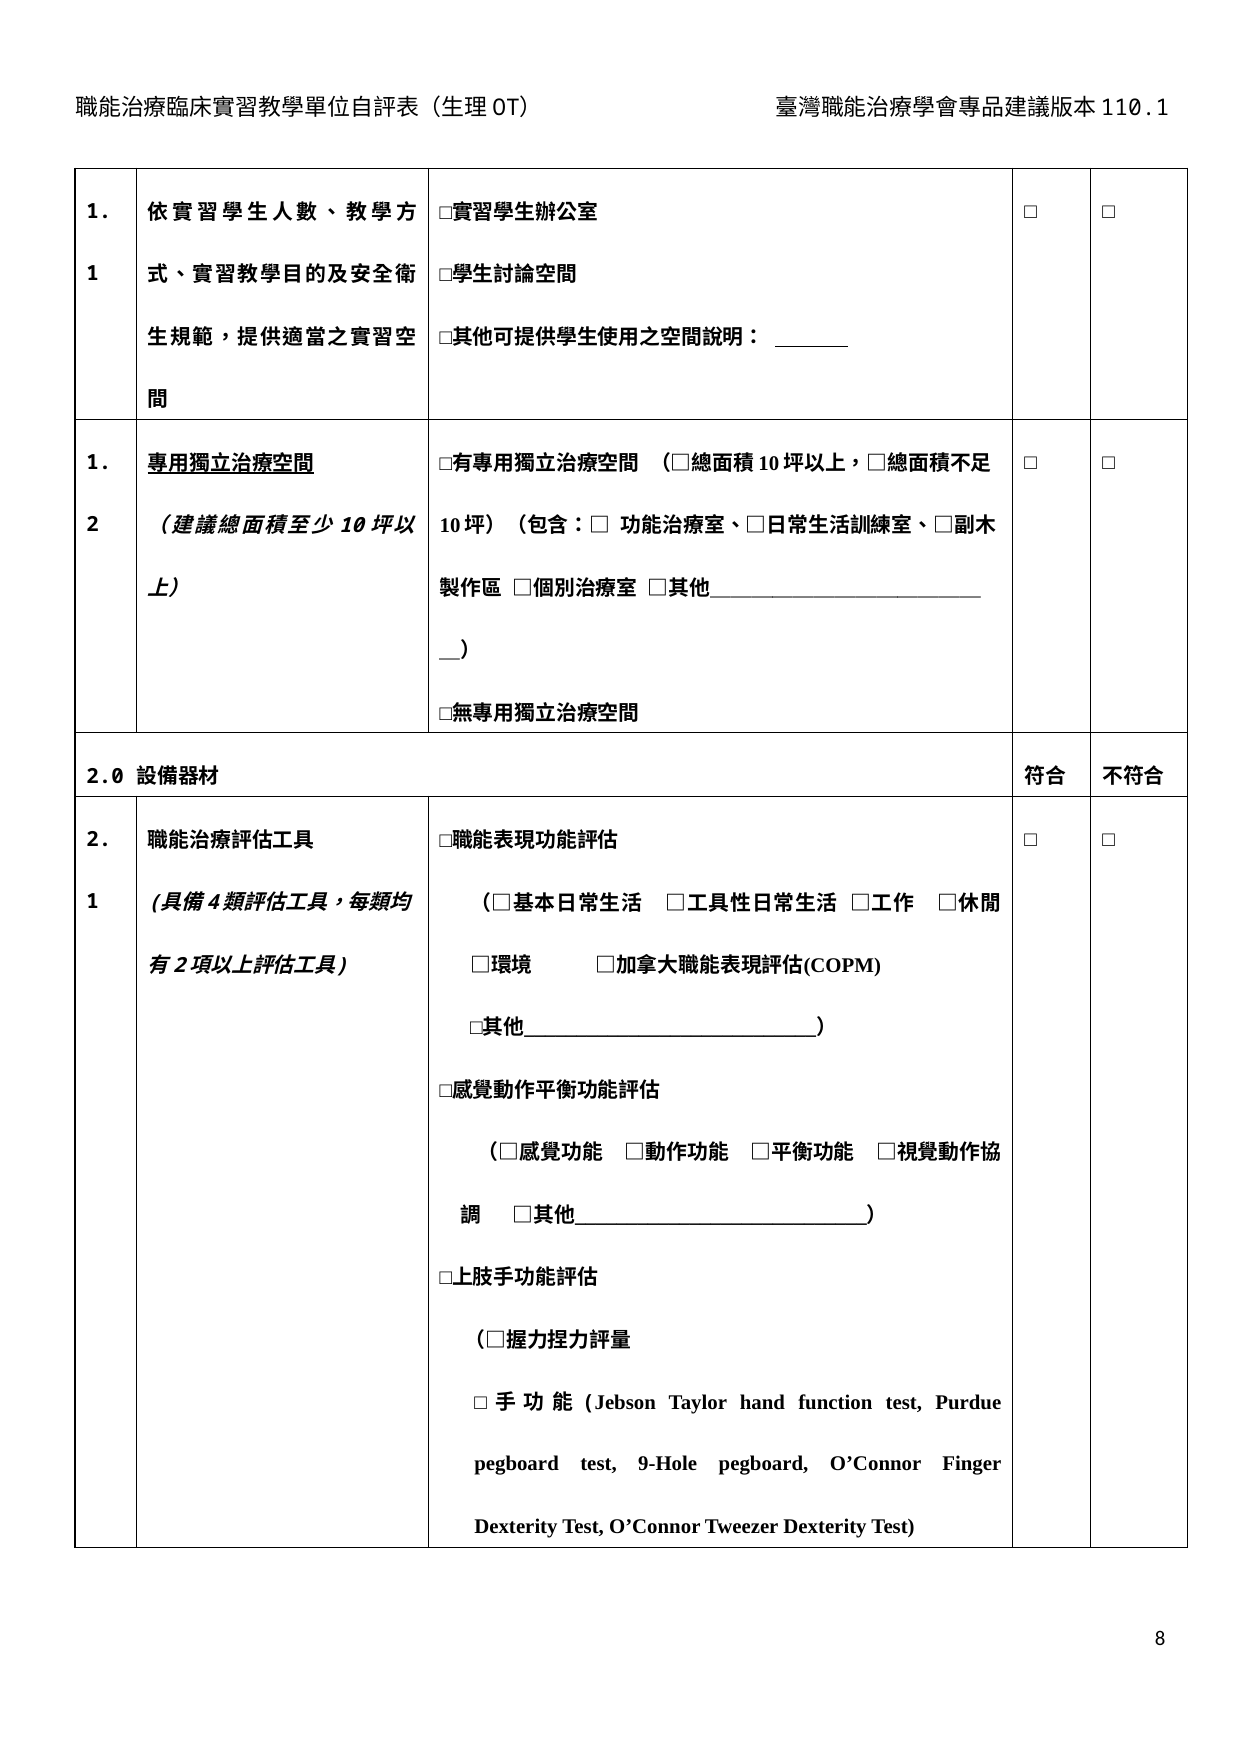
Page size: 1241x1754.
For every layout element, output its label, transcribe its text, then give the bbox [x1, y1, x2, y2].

table_cell 1.1 [76, 169, 136, 418]
table_cell 不符合 [1091, 733, 1187, 796]
table_cell □ [1013, 420, 1090, 732]
table_cell □ [1013, 797, 1090, 1547]
table_cell □職能表現功能評估 （□基本日常生活 □工具性日常生活 □工作 □休閒 □環境 □加拿大職能表現評估(COPM) □其他____________________________） □感覺動作平衡功能評估 （□感覺功能 □動作功能 □平衡功能 □視覺動作協調 □其他____________________________） □上肢手功能評估 （□握力捏力評量 □手功能(Jebson Taylor hand function test, Purdue pegboard test, 9-Hole pegboard, O’Connor Finger Dexterity Test, O’Connor Tweezer Dexterity Test) [429, 797, 1012, 1547]
table_cell 符合 [1013, 733, 1090, 796]
table_cell 2.1 [76, 797, 136, 1547]
table_cell □ [1091, 797, 1187, 1547]
table_cell 職能治療評估工具 (具備4類評估工具，每類均有2項以上評估工具) [137, 797, 428, 1547]
table_cell □ [1091, 420, 1187, 732]
table_cell □ [1091, 169, 1187, 418]
table_cell □有專用獨立治療空間 （□總面積10坪以上，□總面積不足10坪）（包含：□ 功能治療室、□日常生活訓練室、□副木製作區 □個別治療室 □其他＿＿＿＿＿＿＿＿＿＿＿＿＿＿） □無專用獨立治療空間 [429, 420, 1012, 732]
table_cell 依實習學生人數、教學方式、實習教學目的及安全衛生規範，提供適當之實習空間 [137, 169, 428, 418]
table_cell □ [1013, 169, 1090, 418]
table_cell 2.0 設備器材 [76, 733, 1012, 796]
table_cell 1.2 [76, 420, 136, 732]
table_cell □實習學生辦公室 □學生討論空間 □其他可提供學生使用之空間說明： [429, 169, 1012, 418]
table_cell 專用獨立治療空間 （建議總面積至少10坪以上） [137, 420, 428, 732]
